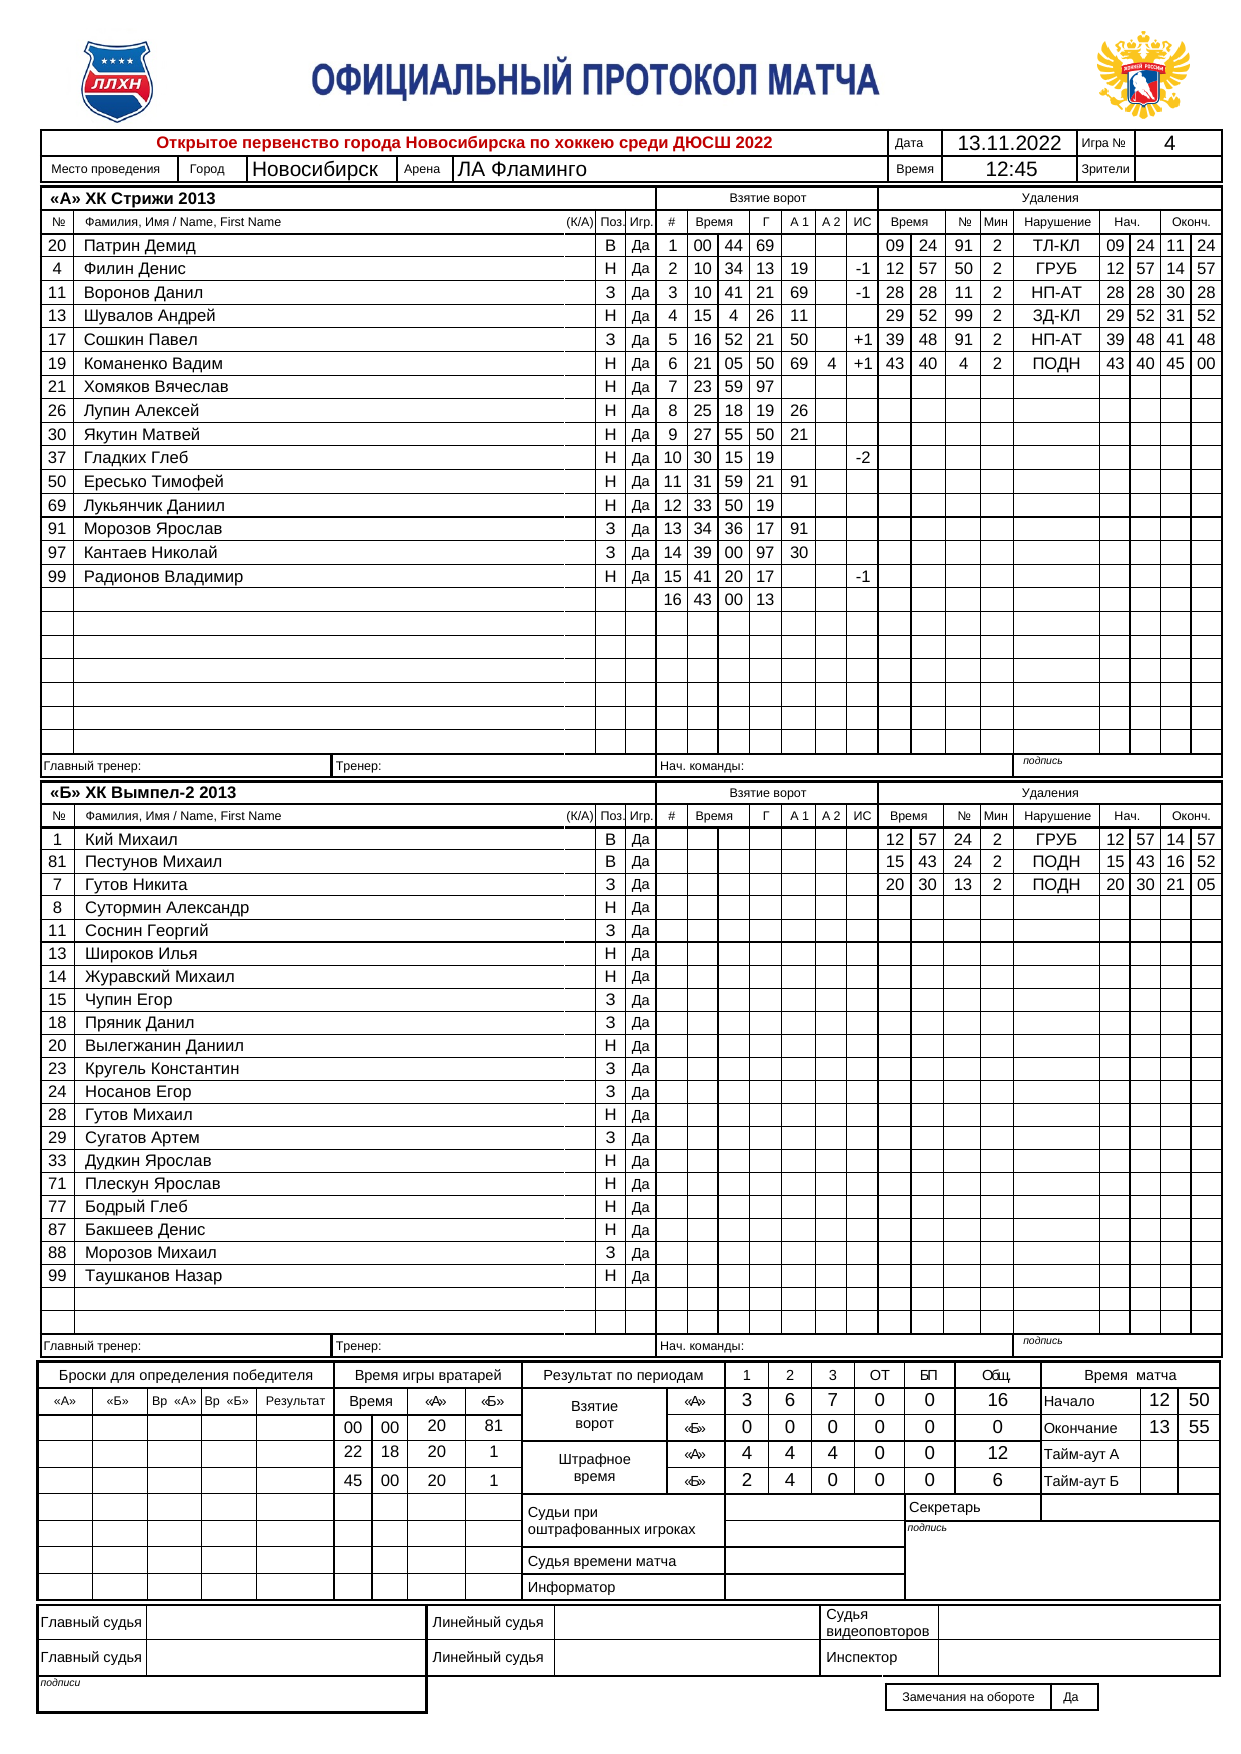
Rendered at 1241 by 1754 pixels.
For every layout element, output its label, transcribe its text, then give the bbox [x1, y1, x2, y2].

table_cell [816, 1058, 846, 1079]
table_cell [981, 683, 1013, 706]
table_cell [944, 1288, 980, 1310]
table_cell [879, 1288, 910, 1310]
table_cell 15 [719, 446, 749, 469]
table_cell [879, 1265, 910, 1287]
table_cell [816, 235, 846, 256]
table_cell [912, 1127, 943, 1149]
table_cell [1192, 423, 1221, 445]
table_cell 55 [719, 423, 749, 445]
table_cell [1014, 1219, 1099, 1241]
table_cell [847, 636, 877, 658]
table_cell [202, 1416, 256, 1440]
table_cell [1100, 707, 1129, 729]
table_cell 50 [782, 328, 815, 351]
table_cell Время [889, 157, 941, 181]
table_cell 17 [42, 328, 73, 351]
table_cell [257, 1547, 333, 1573]
table_header Открытое первенство города Новосибирска по хоккею среди ДЮСШ 2022 [42, 131, 887, 155]
table_cell З [596, 1012, 625, 1033]
table_cell [816, 1311, 846, 1333]
table_cell [1014, 1288, 1099, 1310]
table_cell [42, 636, 73, 658]
table_cell 0 [812, 1468, 854, 1493]
table_cell [782, 588, 815, 611]
table_cell [847, 707, 877, 729]
table_cell [981, 1196, 1013, 1218]
table_cell [1014, 1127, 1099, 1149]
table_cell [75, 1311, 564, 1333]
table_cell [1161, 399, 1190, 422]
table_cell [1192, 1035, 1221, 1057]
table_cell [1014, 966, 1099, 987]
table_cell 11 [782, 305, 815, 327]
table_cell [912, 588, 945, 611]
table_cell [782, 896, 815, 918]
table_cell Н [596, 257, 625, 280]
table_cell [879, 1242, 910, 1264]
table_cell [879, 636, 910, 658]
table_cell [93, 1441, 147, 1467]
table_cell [626, 707, 655, 729]
table_cell [782, 1196, 815, 1218]
table_cell [719, 659, 749, 682]
table_cell [565, 850, 595, 872]
table_cell [1161, 1265, 1190, 1287]
table_cell [750, 920, 781, 941]
table_cell Якутин Матвей [74, 423, 564, 445]
table_cell 43 [912, 850, 943, 872]
table_cell [981, 1173, 1013, 1195]
table_cell 50 [719, 494, 749, 516]
table_cell [879, 446, 910, 469]
table_cell Да [626, 1104, 655, 1126]
table_cell Н [596, 1104, 625, 1126]
table_cell [912, 1104, 943, 1126]
table_cell [39, 1494, 92, 1520]
table_cell [1100, 1058, 1129, 1079]
table_cell [939, 1640, 1219, 1675]
table_cell 30 [782, 541, 815, 564]
table_cell 43 [688, 588, 717, 611]
table_cell [912, 989, 943, 1011]
table_cell [750, 1012, 781, 1033]
table_cell [657, 829, 687, 849]
table_cell [565, 541, 595, 564]
table_cell 00 [373, 1416, 407, 1440]
table_cell [816, 1127, 846, 1149]
table_cell 15 [42, 989, 74, 1011]
table_cell [912, 1242, 943, 1264]
table_cell [726, 1548, 904, 1573]
table_cell [657, 1081, 687, 1103]
table_cell Да [626, 376, 655, 398]
table_cell Н [596, 446, 625, 469]
table_cell [657, 1035, 687, 1057]
table_cell [719, 989, 749, 1011]
table_cell [750, 636, 781, 658]
table_cell [946, 518, 980, 540]
table_cell 91 [42, 518, 73, 540]
table_cell [750, 1150, 781, 1172]
table_cell [847, 659, 877, 682]
table_cell 26 [750, 305, 781, 327]
table_cell [1192, 612, 1221, 634]
table_cell [657, 1058, 687, 1079]
table_cell [1131, 707, 1160, 729]
table_cell [1014, 1104, 1099, 1126]
table_cell [847, 920, 877, 941]
table_cell [750, 1104, 781, 1126]
table_cell 00 [373, 1468, 407, 1493]
table_cell 9 [657, 423, 687, 445]
table_cell 81 [42, 850, 74, 872]
table_cell 41 [688, 565, 717, 587]
table_cell 21 [750, 328, 781, 351]
table_cell [1100, 636, 1129, 658]
table_cell [688, 1012, 717, 1033]
table_cell 0 [905, 1442, 954, 1467]
table_cell [1131, 1035, 1160, 1057]
table_cell Вылегжанин Даниил [75, 1035, 564, 1057]
table_cell Да [626, 896, 655, 918]
table_cell [981, 470, 1013, 493]
table_cell [202, 1441, 256, 1467]
table_cell Да [626, 399, 655, 422]
table_cell [1100, 1035, 1129, 1057]
table_cell [879, 470, 910, 493]
table_cell [750, 829, 781, 849]
table_cell [1014, 1058, 1099, 1079]
table_cell [1192, 518, 1221, 540]
table_cell [1014, 1035, 1099, 1057]
table_cell [565, 659, 595, 682]
table_cell 41 [719, 281, 749, 303]
table_cell Тренер: [333, 755, 655, 776]
table_cell Время [688, 805, 749, 826]
table_cell З [596, 1242, 625, 1264]
table_cell [688, 896, 717, 918]
table_cell [981, 494, 1013, 516]
table_header Взятие ворот [657, 783, 877, 803]
table_cell [719, 850, 749, 872]
table_cell 71 [42, 1173, 74, 1195]
table_cell [912, 1150, 943, 1172]
table_cell [816, 966, 846, 987]
table_cell [750, 683, 781, 706]
table_cell [74, 659, 564, 682]
table_cell [1161, 1219, 1190, 1241]
table_cell [148, 1574, 201, 1599]
table_cell Дудкин Ярослав [75, 1150, 564, 1172]
table_cell [782, 376, 815, 398]
table_cell Да [626, 281, 655, 303]
table_cell [1161, 376, 1190, 398]
table_cell [782, 1219, 815, 1241]
table_cell [688, 1058, 717, 1079]
table_cell Кантаев Николай [74, 541, 564, 564]
table_cell [847, 1104, 877, 1126]
table_cell [981, 1104, 1013, 1126]
table_cell Н [596, 305, 625, 327]
table_cell [847, 376, 877, 398]
table_cell [565, 966, 595, 987]
table_cell [946, 588, 980, 611]
table_cell [688, 1150, 717, 1172]
table_cell 31 [1161, 305, 1190, 327]
table_cell [93, 1494, 147, 1520]
table_cell [1100, 423, 1129, 445]
table_cell 19 [750, 446, 781, 469]
table_cell [750, 874, 781, 895]
table_cell [1014, 565, 1099, 587]
table_cell 11 [42, 281, 73, 303]
table_cell [74, 683, 564, 706]
table_cell Штрафное время [523, 1442, 666, 1493]
table_cell [1131, 446, 1160, 469]
table_cell [42, 1288, 74, 1310]
table_cell ПОДН [1014, 352, 1099, 374]
table_cell [816, 1150, 846, 1172]
table_cell [1131, 683, 1160, 706]
table_cell 13 [42, 305, 73, 327]
table_cell [565, 1311, 595, 1333]
table_cell [147, 1606, 425, 1639]
table_cell [1161, 966, 1190, 987]
table_cell [981, 896, 1013, 918]
table_cell [782, 829, 815, 849]
table_cell 26 [42, 399, 73, 422]
table_cell [946, 683, 980, 706]
table_cell Игр. [626, 211, 655, 233]
table_cell [202, 1468, 256, 1493]
table_cell [981, 376, 1013, 398]
table_cell [565, 399, 595, 422]
table_cell [1161, 470, 1190, 493]
table_cell Да [626, 1058, 655, 1079]
table_cell [879, 541, 910, 564]
table_cell [1192, 659, 1221, 682]
table_cell [946, 730, 980, 753]
table_cell [565, 1012, 595, 1033]
table_cell 0 [905, 1468, 954, 1493]
table_cell 69 [782, 352, 815, 374]
table_cell 18 [719, 399, 749, 422]
table_cell [657, 636, 687, 658]
table_cell [847, 1311, 877, 1333]
table_cell 77 [42, 1196, 74, 1218]
table_cell [1100, 1150, 1129, 1172]
table_cell 2 [981, 874, 1013, 895]
table_cell Тайм-аут Б [1042, 1468, 1140, 1493]
table_cell [847, 896, 877, 918]
table_cell [946, 399, 980, 422]
table_cell 7 [42, 874, 74, 895]
table_cell [39, 1521, 92, 1546]
table_cell [688, 920, 717, 941]
table_cell [373, 1521, 407, 1546]
table_cell [1014, 943, 1099, 964]
table_cell [912, 896, 943, 918]
table_cell [335, 1547, 371, 1573]
table_cell 16 [688, 328, 717, 351]
table_cell [1161, 588, 1190, 611]
table_cell [1100, 565, 1129, 587]
table_cell 52 [1131, 305, 1160, 327]
table_cell [912, 1035, 943, 1057]
table_cell [688, 1311, 717, 1333]
table_cell [981, 1219, 1013, 1241]
table_cell [688, 874, 717, 895]
table_cell [981, 518, 1013, 540]
table_cell Носанов Егор [75, 1081, 564, 1103]
table_cell [879, 565, 910, 587]
table_cell [719, 1035, 749, 1057]
table_cell [565, 1219, 595, 1241]
table_cell [688, 989, 717, 1011]
table_cell [726, 1521, 904, 1546]
table_cell ТЛ-КЛ [1014, 235, 1099, 256]
table_cell [944, 1150, 980, 1172]
table_cell [981, 1035, 1013, 1057]
table_cell Линейный судья [428, 1640, 554, 1675]
table_cell [719, 1104, 749, 1126]
table_cell [946, 446, 980, 469]
table_cell [148, 1441, 201, 1467]
table_cell [626, 730, 655, 753]
table_cell Бакшеев Денис [75, 1219, 564, 1241]
table_cell [782, 920, 815, 941]
table_cell [74, 612, 564, 634]
table_cell Радионов Владимир [74, 565, 564, 587]
table_cell [1161, 1081, 1190, 1103]
table_cell [719, 707, 749, 729]
table_cell 2 [726, 1468, 768, 1493]
table_cell [1014, 707, 1099, 729]
table_cell [1161, 707, 1190, 729]
table_cell Информатор [523, 1575, 724, 1599]
table_cell Г [750, 211, 781, 233]
table_cell Да [626, 446, 655, 469]
table_cell [657, 1288, 687, 1310]
table_cell [565, 423, 595, 445]
table_cell [847, 494, 877, 516]
table_cell [1161, 423, 1190, 445]
table_cell 13 [750, 588, 781, 611]
table_cell [912, 920, 943, 941]
table_cell [782, 1150, 815, 1172]
table_cell 2 [981, 281, 1013, 303]
table_cell 13 [944, 874, 980, 895]
table_cell 57 [1131, 829, 1160, 849]
table_cell [879, 1058, 910, 1079]
table_cell [944, 1219, 980, 1241]
table_cell [816, 829, 846, 849]
table_cell [782, 494, 815, 516]
table_cell Да [626, 541, 655, 564]
table_cell [912, 423, 945, 445]
table_cell 34 [688, 518, 717, 540]
table_cell [816, 565, 846, 587]
table_cell [688, 659, 717, 682]
table_cell 4 [769, 1442, 811, 1467]
table_cell 91 [782, 518, 815, 540]
table_cell [847, 541, 877, 564]
table_cell 13 [750, 257, 781, 280]
table_cell 45 [1161, 352, 1190, 374]
table_cell № [42, 211, 73, 233]
table_cell [944, 1127, 980, 1149]
table_cell Поз. [596, 211, 625, 233]
table_cell [1100, 1012, 1129, 1033]
table_cell [1100, 376, 1129, 398]
table_cell [657, 1311, 687, 1333]
table_cell Кий Михаил [75, 829, 564, 849]
table_header Общ. [956, 1363, 1040, 1387]
table_cell [257, 1494, 333, 1520]
table_cell 2 [981, 257, 1013, 280]
table_cell [1161, 636, 1190, 658]
table_cell [39, 1441, 92, 1467]
table_cell +1 [847, 328, 877, 351]
table_cell [879, 1012, 910, 1033]
table_cell 21 [688, 352, 717, 374]
table_cell 0 [905, 1415, 954, 1440]
table_cell [847, 518, 877, 540]
table_cell [816, 257, 846, 280]
table_cell [257, 1574, 333, 1599]
table_cell [565, 1058, 595, 1079]
table_cell [944, 1265, 980, 1287]
table_cell НП-АТ [1014, 281, 1099, 303]
table_cell «А» [668, 1442, 724, 1467]
table_cell Да [626, 850, 655, 872]
table_cell Да [626, 1012, 655, 1033]
table_cell [912, 943, 943, 964]
table_cell 4 [946, 352, 980, 374]
table_cell [688, 1081, 717, 1103]
table_cell [39, 1416, 92, 1440]
table_cell [657, 966, 687, 987]
table_cell [1100, 1127, 1129, 1149]
table_cell 24 [1192, 235, 1221, 256]
table_cell Да [626, 470, 655, 493]
table_cell +1 [847, 352, 877, 374]
table_cell 33 [42, 1150, 74, 1172]
table_cell [1131, 399, 1160, 422]
table_header Замечания на обороте [887, 1685, 1050, 1709]
table_cell [1161, 1035, 1190, 1057]
table_cell 41 [1161, 328, 1190, 351]
table_cell [1161, 683, 1190, 706]
table_header Время матча [1042, 1363, 1219, 1387]
table_cell [39, 1547, 92, 1573]
table_cell [912, 565, 945, 587]
table_cell 19 [42, 352, 73, 374]
table_cell «А» [39, 1389, 92, 1413]
table_cell [944, 1058, 980, 1079]
table_cell [750, 612, 781, 634]
table_cell [1100, 518, 1129, 540]
table_cell [879, 494, 910, 516]
table_cell 28 [1192, 281, 1221, 303]
table_cell «Б » [466, 1389, 521, 1413]
table_header Броски для определения победителя [39, 1363, 333, 1387]
table_cell Оконч. [1161, 211, 1221, 233]
table_cell Да [626, 829, 655, 849]
table_cell [688, 612, 717, 634]
table_cell [912, 1196, 943, 1218]
table_cell 23 [688, 376, 717, 398]
table_cell 24 [42, 1081, 74, 1103]
table_cell 57 [1131, 257, 1160, 280]
table_cell 52 [912, 305, 945, 327]
table_cell [816, 707, 846, 729]
table_cell [1192, 541, 1221, 564]
table_cell Да [626, 565, 655, 587]
table_cell [847, 850, 877, 872]
table_cell Тайм-аут А [1042, 1441, 1140, 1467]
table_cell [981, 989, 1013, 1011]
table_cell 4 [42, 257, 73, 280]
table_cell [847, 1265, 877, 1287]
table_cell Взятие ворот [523, 1389, 666, 1440]
table_cell [816, 470, 846, 493]
table_cell [1192, 1219, 1221, 1241]
table_cell Вр «А» [148, 1389, 201, 1413]
table_cell Чупин Егор [75, 989, 564, 1011]
table_cell [912, 446, 945, 469]
table_cell Н [596, 943, 625, 964]
table_cell 91 [946, 235, 980, 256]
table_cell [1161, 494, 1190, 516]
table_cell [879, 376, 910, 398]
table_cell [981, 446, 1013, 469]
table_cell [1014, 494, 1099, 516]
table_cell [148, 1547, 201, 1573]
table_cell [981, 730, 1013, 753]
table_cell [565, 470, 595, 493]
table_cell [565, 305, 595, 327]
table_cell [1100, 588, 1129, 611]
table_cell 11 [42, 920, 74, 941]
table_cell Инспектор [821, 1640, 938, 1675]
table_cell [657, 896, 687, 918]
table_cell [816, 612, 846, 634]
table_cell [879, 1150, 910, 1172]
table_cell [1192, 1127, 1221, 1149]
table_cell [719, 1265, 749, 1287]
table_cell 00 [335, 1416, 371, 1440]
table_cell [565, 1265, 595, 1287]
table_cell [1014, 1311, 1099, 1333]
table_cell [373, 1494, 407, 1520]
table_cell [912, 966, 943, 987]
table_cell 57 [1192, 829, 1221, 849]
table_cell [1161, 730, 1190, 753]
table_cell 15 [688, 305, 717, 327]
table_cell 15 [879, 850, 910, 872]
table_cell [816, 683, 846, 706]
table_cell [555, 1606, 819, 1639]
table_header Удаления [879, 188, 1221, 209]
table_cell [1131, 1012, 1160, 1033]
table_cell [565, 446, 595, 469]
table_cell Судья времени матча [523, 1548, 724, 1573]
table_cell 21 [1161, 874, 1190, 895]
table_cell Да [626, 257, 655, 280]
table_cell 31 [688, 470, 717, 493]
table_cell [946, 707, 980, 729]
table_cell Секретарь [906, 1495, 1040, 1520]
table_cell [944, 966, 980, 987]
table_cell [657, 707, 687, 729]
table_header БП [905, 1363, 954, 1387]
table_cell [596, 659, 625, 682]
table_cell [816, 518, 846, 540]
table_cell подпись [1014, 755, 1221, 776]
table_cell [93, 1416, 147, 1440]
table_cell 21 [750, 470, 781, 493]
table_cell [74, 730, 564, 753]
table_cell Нарушение [1014, 805, 1099, 826]
table_cell [565, 1196, 595, 1218]
table_cell [981, 966, 1013, 987]
table_cell [879, 1219, 910, 1241]
table_cell [782, 565, 815, 587]
table_cell [1131, 1150, 1160, 1172]
table_cell [912, 612, 945, 634]
table_cell 4 [657, 305, 687, 327]
table_cell [1192, 707, 1221, 729]
table_cell [816, 1012, 846, 1033]
table_cell [1131, 636, 1160, 658]
table_cell Н [596, 423, 625, 445]
table_cell [1131, 494, 1160, 516]
table_cell [1131, 470, 1160, 493]
table_cell [912, 470, 945, 493]
table_cell ПОДН [1014, 850, 1099, 872]
table_cell [816, 281, 846, 303]
table_cell ПОДН [1014, 874, 1099, 895]
table_cell [816, 1288, 846, 1310]
table_cell 00 [719, 541, 749, 564]
table_cell [1161, 1058, 1190, 1079]
table_cell Да [626, 1127, 655, 1149]
table_cell «Б» [668, 1415, 724, 1440]
table_cell 43 [879, 352, 910, 374]
table_cell [1100, 494, 1129, 516]
table_cell ГРУБ [1014, 257, 1099, 280]
table_cell 19 [750, 494, 781, 516]
table_cell Воронов Данил [74, 281, 564, 303]
table_cell [1192, 1058, 1221, 1079]
table_cell [688, 1265, 717, 1287]
table_cell [782, 636, 815, 658]
table_cell [946, 494, 980, 516]
table_cell [1131, 612, 1160, 634]
table_cell Н [596, 1035, 625, 1057]
table_cell [565, 707, 595, 729]
table_cell [750, 1219, 781, 1241]
table_cell [981, 1288, 1013, 1310]
table_cell [1014, 730, 1099, 753]
table_cell 4 [816, 352, 846, 374]
table_header «А» ХК Стрижи 2013 [42, 188, 655, 209]
table_cell [147, 1640, 425, 1675]
table_cell [782, 850, 815, 872]
table_cell [565, 874, 595, 895]
table_cell 57 [912, 257, 945, 280]
table_cell [719, 1196, 749, 1218]
table_cell [816, 1219, 846, 1241]
table_cell [93, 1468, 147, 1493]
table_cell [1192, 943, 1221, 964]
table_cell [879, 1081, 910, 1103]
table_cell «Б» [668, 1468, 724, 1493]
table_cell 50 [1179, 1389, 1219, 1413]
table_cell 1 [657, 235, 687, 256]
table_cell [847, 730, 877, 753]
table_cell Мин [981, 211, 1013, 233]
table_cell Место проведения [42, 157, 177, 181]
table_cell [782, 874, 815, 895]
table_cell [816, 423, 846, 445]
table_cell Н [596, 376, 625, 398]
table_cell Главный судья [39, 1640, 146, 1675]
table_cell подпись [1014, 1335, 1221, 1356]
table_cell [750, 1173, 781, 1195]
table_cell [816, 1173, 846, 1195]
table_cell 00 [719, 588, 749, 611]
table_cell 48 [1131, 328, 1160, 351]
table_cell [847, 305, 877, 327]
table_cell [1100, 896, 1129, 918]
table_cell Кругель Константин [75, 1058, 564, 1079]
table_cell [879, 707, 910, 729]
table_cell [1014, 399, 1099, 422]
table_cell [1161, 1012, 1190, 1033]
table_cell [847, 1012, 877, 1033]
table_cell 52 [719, 328, 749, 351]
table_cell Мин [981, 805, 1013, 826]
table_cell [596, 636, 625, 658]
table_cell [944, 1311, 980, 1333]
table_cell Да [626, 305, 655, 327]
table_cell Плескун Ярослав [75, 1173, 564, 1195]
table_cell 36 [719, 518, 749, 540]
table_cell [657, 874, 687, 895]
table_cell ИС [847, 211, 877, 233]
table_cell Результат [257, 1389, 333, 1413]
table_header 4 [1136, 131, 1221, 155]
table_cell [1100, 612, 1129, 634]
table_cell Время [688, 211, 749, 233]
table_cell Н [596, 494, 625, 516]
table_cell ГРУБ [1014, 829, 1099, 849]
table_cell 12 [1100, 829, 1129, 849]
table_cell 15 [657, 565, 687, 587]
table_cell [816, 1242, 846, 1264]
table_cell 97 [750, 376, 781, 398]
table_cell [1014, 1150, 1099, 1172]
table_cell [912, 518, 945, 540]
table_cell [1014, 423, 1099, 445]
table_cell [1161, 659, 1190, 682]
table_cell 14 [1161, 829, 1190, 849]
table_cell [657, 1127, 687, 1149]
table_cell 18 [42, 1012, 74, 1033]
table_cell 29 [1100, 305, 1129, 327]
table_cell З [596, 281, 625, 303]
table_cell Филин Денис [74, 257, 564, 280]
table_cell [847, 1035, 877, 1057]
table_cell [981, 1012, 1013, 1033]
table_cell [912, 376, 945, 398]
table_cell 88 [42, 1242, 74, 1264]
table_cell [1100, 659, 1129, 682]
table_cell Г [750, 805, 781, 826]
table_cell [688, 1035, 717, 1057]
table_cell А 2 [816, 211, 846, 233]
table_cell [335, 1574, 371, 1599]
table_cell [1100, 1265, 1129, 1287]
table_cell 6 [769, 1389, 811, 1413]
table_cell Город [179, 157, 246, 181]
table_header Игра № [1078, 131, 1134, 155]
table_cell Нач. [1100, 211, 1160, 233]
table_cell [565, 612, 595, 634]
table_cell [782, 1288, 815, 1310]
table_cell [1131, 1058, 1160, 1079]
table_cell Гутов Никита [75, 874, 564, 895]
table_cell 24 [1131, 235, 1160, 256]
table_header ОТ [855, 1363, 904, 1387]
table_cell [688, 1242, 717, 1264]
table_cell «Б» [93, 1389, 147, 1413]
table_cell [879, 920, 910, 941]
table_cell 30 [1161, 281, 1190, 303]
table_cell З [596, 518, 625, 540]
table_cell -2 [847, 446, 877, 469]
table_cell [750, 896, 781, 918]
table_cell [912, 1288, 943, 1310]
table_cell [1100, 1196, 1129, 1218]
table_cell Хомяков Вячеслав [74, 376, 564, 398]
table_cell 13 [1141, 1415, 1177, 1440]
table_cell [1192, 399, 1221, 422]
table_cell [1100, 1242, 1129, 1264]
table_cell Сутормин Александр [75, 896, 564, 918]
table_cell [719, 683, 749, 706]
table_cell 55 [1179, 1415, 1219, 1440]
table_cell «А» [408, 1389, 465, 1413]
table_cell [1014, 636, 1099, 658]
table_cell [816, 1035, 846, 1057]
table_cell [626, 683, 655, 706]
table_header Удаления [879, 783, 1221, 803]
table_cell 24 [944, 829, 980, 849]
table_cell [750, 659, 781, 682]
table_cell [1014, 1012, 1099, 1033]
table_cell [1161, 1127, 1190, 1149]
table_cell 21 [42, 376, 73, 398]
table_cell З [596, 1127, 625, 1149]
table_cell 0 [726, 1415, 768, 1440]
table_cell [879, 423, 910, 445]
table_cell [657, 989, 687, 1011]
table_cell [1161, 1196, 1190, 1218]
table_cell [1014, 920, 1099, 941]
table_cell [335, 1494, 371, 1520]
table_cell 30 [912, 874, 943, 895]
table_cell [1161, 1104, 1190, 1126]
table_cell [1161, 920, 1190, 941]
table_cell [847, 683, 877, 706]
table_cell [39, 1468, 92, 1493]
table_cell 50 [750, 352, 781, 374]
table_cell [1192, 1173, 1221, 1195]
table_cell [946, 565, 980, 587]
table_cell ЗД-КЛ [1014, 305, 1099, 327]
table_cell [1014, 1242, 1099, 1264]
table_header Взятие ворот [657, 188, 877, 209]
table_cell [912, 636, 945, 658]
table_cell 8 [657, 399, 687, 422]
table_cell [847, 829, 877, 849]
table_cell [750, 1127, 781, 1149]
table_cell 26 [782, 399, 815, 422]
table_cell [688, 829, 717, 849]
table_cell [1014, 518, 1099, 540]
table_cell 34 [719, 257, 749, 280]
table_cell [565, 376, 595, 398]
table_cell [257, 1441, 333, 1467]
table_cell [1014, 683, 1099, 706]
table_cell 40 [912, 352, 945, 374]
table_cell [565, 565, 595, 587]
table_cell 44 [719, 235, 749, 256]
table_cell [466, 1574, 521, 1599]
table_cell 11 [946, 281, 980, 303]
table_cell [565, 518, 595, 540]
table_cell [657, 943, 687, 964]
table_cell [1192, 1081, 1221, 1103]
table_cell [719, 1288, 749, 1310]
table_cell подпись [906, 1522, 1219, 1599]
table_cell Новосибирск [248, 157, 396, 181]
table_cell 59 [719, 470, 749, 493]
table_cell [657, 683, 687, 706]
table_cell Н [596, 352, 625, 374]
table_cell Да [626, 874, 655, 895]
table_cell [719, 612, 749, 634]
table_cell [1100, 1081, 1129, 1103]
table_cell [565, 328, 595, 351]
table_cell [816, 588, 846, 611]
table_cell [1179, 1441, 1219, 1467]
table_cell [657, 1173, 687, 1195]
table_cell [42, 659, 73, 682]
table_cell [626, 636, 655, 658]
table_cell 57 [1192, 257, 1221, 280]
table_cell [782, 235, 815, 256]
table_cell [719, 1150, 749, 1172]
table_cell 09 [879, 235, 910, 256]
table_cell Фамилия, Имя / Name, First Name [74, 211, 565, 233]
table_cell [202, 1547, 256, 1573]
table_cell [565, 588, 595, 611]
table_cell [1161, 1150, 1190, 1172]
table_cell [688, 1219, 717, 1241]
table_cell [912, 1173, 943, 1195]
table_cell 24 [912, 235, 945, 256]
table_cell 97 [750, 541, 781, 564]
table_cell [202, 1521, 256, 1546]
table_header Результат по периодам [523, 1363, 724, 1387]
table_cell [981, 636, 1013, 658]
table_cell [1131, 1104, 1160, 1126]
table_cell [1131, 659, 1160, 682]
table_cell З [596, 874, 625, 895]
table_cell [688, 1127, 717, 1149]
table_cell [596, 683, 625, 706]
table_cell Главный судья [39, 1606, 146, 1639]
table_cell 50 [750, 423, 781, 445]
table_cell [565, 730, 595, 753]
table_cell 17 [750, 565, 781, 587]
table_cell [257, 1468, 333, 1493]
table_cell [596, 730, 625, 753]
table_cell [565, 1150, 595, 1172]
table_cell 15 [1100, 850, 1129, 872]
table_cell [93, 1547, 147, 1573]
table_cell [688, 1288, 717, 1310]
table_cell [879, 943, 910, 964]
table_cell [816, 920, 846, 941]
table_cell [1192, 494, 1221, 516]
table_cell 28 [879, 281, 910, 303]
table_cell 20 [408, 1468, 465, 1493]
table_cell 69 [750, 235, 781, 256]
table_cell [657, 1012, 687, 1033]
table_cell [782, 446, 815, 469]
table_cell 29 [42, 1127, 74, 1149]
table_cell [626, 659, 655, 682]
table_cell [719, 1127, 749, 1149]
table_cell [565, 1081, 595, 1103]
table_cell 50 [946, 257, 980, 280]
table_cell [816, 659, 846, 682]
table_cell Да [626, 989, 655, 1011]
table_cell 33 [688, 494, 717, 516]
table_cell 20 [879, 874, 910, 895]
table_cell [1100, 541, 1129, 564]
table_cell 20 [719, 565, 749, 587]
table_cell [981, 1265, 1013, 1287]
table_cell Да [626, 1196, 655, 1218]
table_cell [719, 1173, 749, 1195]
table_cell 20 [42, 1035, 74, 1057]
table_cell [816, 1104, 846, 1126]
table_cell З [596, 1058, 625, 1079]
table_cell [816, 328, 846, 351]
table_cell [782, 707, 815, 729]
table_cell [1014, 1196, 1099, 1218]
table_cell [555, 1640, 819, 1675]
table_cell 91 [946, 328, 980, 351]
table_cell Линейный судья [428, 1606, 554, 1639]
table_cell [944, 1104, 980, 1126]
table_cell [626, 1288, 655, 1310]
table_cell 23 [42, 1058, 74, 1079]
table_cell [428, 1677, 882, 1711]
table_cell Ересько Тимофей [74, 470, 564, 493]
table_cell Гладких Глеб [74, 446, 564, 469]
table_cell [912, 494, 945, 516]
table_cell 2 [981, 328, 1013, 351]
table_cell 6 [657, 352, 687, 374]
table_cell [626, 612, 655, 634]
table_cell Н [596, 565, 625, 587]
table_cell [816, 874, 846, 895]
table_cell # [657, 805, 687, 826]
table_cell [565, 235, 595, 256]
table_cell 4 [769, 1468, 811, 1493]
table_cell [596, 612, 625, 634]
table_cell [946, 541, 980, 564]
table_cell [879, 1196, 910, 1218]
table_cell [782, 730, 815, 753]
table_cell [981, 920, 1013, 941]
table_cell [565, 989, 595, 1011]
table_cell [1192, 1196, 1221, 1218]
table_cell [565, 1173, 595, 1195]
table_cell [912, 659, 945, 682]
table_cell 25 [688, 399, 717, 422]
table_cell [1192, 1311, 1221, 1333]
table_cell 52 [1192, 850, 1221, 872]
table_header Время игры вратарей [335, 1363, 521, 1387]
table_cell Время [879, 805, 943, 826]
table_cell [847, 588, 877, 611]
table_cell [1100, 730, 1129, 753]
table_cell [912, 1265, 943, 1287]
table_cell 17 [750, 518, 781, 540]
table_cell [688, 1104, 717, 1126]
table_cell [1192, 730, 1221, 753]
table_cell [1192, 470, 1221, 493]
table_cell [1192, 989, 1221, 1011]
table_cell 99 [42, 1265, 74, 1287]
table_cell В [596, 850, 625, 872]
table_cell [946, 423, 980, 445]
table_cell Да [626, 1035, 655, 1057]
table_cell [466, 1521, 521, 1546]
table_cell 30 [1131, 874, 1160, 895]
table_cell 21 [782, 423, 815, 445]
table_cell [39, 1574, 92, 1599]
table_cell [944, 1173, 980, 1195]
table_cell 27 [688, 423, 717, 445]
table_cell [816, 730, 846, 753]
table_cell Лупин Алексей [74, 399, 564, 422]
table_cell подписи [39, 1677, 425, 1711]
table_cell [1161, 896, 1190, 918]
table_cell [879, 896, 910, 918]
table_cell [1192, 1150, 1221, 1172]
table_cell 37 [42, 446, 73, 469]
table_cell [719, 730, 749, 753]
table_cell [847, 874, 877, 895]
table_cell В [596, 829, 625, 849]
table_cell [565, 352, 595, 374]
table_cell [1192, 683, 1221, 706]
table_cell Поз. [596, 805, 625, 826]
table_cell Гутов Михаил [75, 1104, 564, 1126]
table_cell [981, 399, 1013, 422]
table_cell [565, 494, 595, 516]
table_cell [981, 1150, 1013, 1172]
table_cell З [596, 920, 625, 941]
table_cell [981, 1242, 1013, 1264]
table_cell Вр «Б» [202, 1389, 256, 1413]
table_cell 7 [657, 376, 687, 398]
table_cell 14 [1161, 257, 1190, 280]
table_cell № [946, 211, 980, 233]
table_cell Главный тренер: [42, 755, 330, 776]
table_cell [1161, 943, 1190, 964]
table_cell [944, 1035, 980, 1057]
table_cell [816, 896, 846, 918]
table_cell [981, 1081, 1013, 1103]
table_cell 00 [688, 235, 717, 256]
table_cell [782, 1104, 815, 1126]
table_cell Лукьянчик Даниил [74, 494, 564, 516]
table_cell [912, 730, 945, 753]
table_cell А 2 [816, 805, 846, 826]
table_cell [944, 989, 980, 1011]
table_cell [1136, 157, 1221, 181]
table_cell [657, 920, 687, 941]
table_cell 16 [956, 1389, 1040, 1413]
table_cell [782, 1081, 815, 1103]
table_cell 2 [981, 850, 1013, 872]
table_cell [816, 541, 846, 564]
table_cell [148, 1468, 201, 1493]
table_cell Судья видеоповторов [821, 1606, 938, 1639]
table_cell [981, 1311, 1013, 1333]
table_cell [1131, 565, 1160, 587]
table_cell 18 [373, 1441, 407, 1467]
table_cell [1161, 989, 1190, 1011]
table_cell [565, 257, 595, 280]
table_cell 8 [42, 896, 74, 918]
table_cell [1192, 1265, 1221, 1287]
table_cell Н [596, 1219, 625, 1241]
table_header Дата [889, 131, 941, 155]
table_cell [782, 659, 815, 682]
table_cell [750, 1035, 781, 1057]
table_cell 81 [466, 1416, 521, 1440]
table_cell НП-АТ [1014, 328, 1099, 351]
table_cell 2 [981, 305, 1013, 327]
table_cell [750, 1196, 781, 1218]
table_cell [74, 636, 564, 658]
table_cell Нач. [1100, 805, 1160, 826]
table_cell [946, 659, 980, 682]
table_cell [879, 612, 910, 634]
table_cell Н [596, 470, 625, 493]
table_cell [75, 1288, 564, 1310]
table_cell Да [626, 966, 655, 987]
table_cell 13 [657, 518, 687, 540]
table_cell [847, 1242, 877, 1264]
table_cell Пряник Данил [75, 1012, 564, 1033]
table_cell [565, 1242, 595, 1264]
table_cell [912, 683, 945, 706]
table_cell [1131, 588, 1160, 611]
table_cell [1014, 588, 1099, 611]
table_cell [1100, 1311, 1129, 1333]
table_cell [657, 1242, 687, 1264]
table_cell [847, 966, 877, 987]
table_cell 12 [1141, 1389, 1177, 1413]
table_cell [657, 1265, 687, 1287]
table_cell Патрин Демид [74, 235, 564, 256]
table_cell Начало [1042, 1389, 1140, 1413]
table_cell [565, 683, 595, 706]
table_cell 12 [1100, 257, 1129, 280]
table_cell [879, 966, 910, 987]
table_cell [657, 1150, 687, 1172]
table_cell [879, 588, 910, 611]
table_cell [42, 1311, 74, 1333]
table_cell Пестунов Михаил [75, 850, 564, 872]
table_cell [1131, 423, 1160, 445]
table_cell [944, 1081, 980, 1103]
table_cell [1131, 896, 1160, 918]
table_cell [782, 1265, 815, 1287]
table_cell [816, 446, 846, 469]
table_cell 1 [466, 1468, 521, 1493]
table_cell [912, 1012, 943, 1033]
table_cell 16 [657, 588, 687, 611]
table_cell 2 [657, 257, 687, 280]
table_cell Да [626, 1081, 655, 1103]
table_cell 2 [981, 829, 1013, 849]
table_cell [946, 636, 980, 658]
table_cell [981, 565, 1013, 587]
table_cell 12 [956, 1442, 1040, 1467]
table_cell З [596, 1081, 625, 1103]
table_cell [1161, 565, 1190, 587]
table_cell [719, 896, 749, 918]
table_cell 05 [1192, 874, 1221, 895]
table_cell [626, 1311, 655, 1333]
table_cell [1100, 943, 1129, 964]
table_cell [879, 683, 910, 706]
table_cell 10 [688, 281, 717, 303]
table_cell [626, 588, 655, 611]
table_cell [782, 1127, 815, 1149]
table_cell 19 [750, 399, 781, 422]
table_cell [1192, 446, 1221, 469]
table_cell [944, 1012, 980, 1033]
table_cell [1131, 943, 1160, 964]
table_cell [42, 588, 73, 611]
table_cell [879, 659, 910, 682]
table_cell [596, 1311, 625, 1333]
table_cell 43 [1131, 850, 1160, 872]
table_cell № [42, 805, 74, 826]
table_cell [1161, 1242, 1190, 1264]
table_cell [912, 1058, 943, 1079]
table_cell 20 [42, 235, 73, 256]
table_cell 99 [42, 565, 73, 587]
table_cell 13 [42, 943, 74, 964]
table_cell [750, 850, 781, 872]
table_cell [466, 1494, 521, 1520]
table_cell [1131, 730, 1160, 753]
table_cell [657, 1104, 687, 1126]
table_cell [1100, 446, 1129, 469]
table_cell [944, 1242, 980, 1264]
table_cell [879, 730, 910, 753]
table_cell [1161, 1311, 1190, 1333]
table_cell -1 [847, 257, 877, 280]
table_cell [750, 966, 781, 987]
table_cell [688, 943, 717, 964]
table_cell [847, 612, 877, 634]
table_cell 28 [912, 281, 945, 303]
table_cell [816, 636, 846, 658]
table_cell З [596, 989, 625, 1011]
table_cell Да [626, 1242, 655, 1264]
table_cell [847, 423, 877, 445]
table_cell [879, 1127, 910, 1149]
table_cell [1014, 376, 1099, 398]
table_cell [782, 683, 815, 706]
table_cell [719, 1058, 749, 1079]
table_cell [1161, 446, 1190, 469]
table_cell [782, 966, 815, 987]
table_cell (К/А) [565, 211, 595, 233]
table_cell 52 [1192, 305, 1221, 327]
table_cell [719, 920, 749, 941]
table_cell [912, 541, 945, 564]
table_cell [1131, 1081, 1160, 1103]
table_cell [847, 989, 877, 1011]
table_cell 3 [726, 1389, 768, 1413]
table_cell [565, 1127, 595, 1149]
table_cell [981, 541, 1013, 564]
table_cell [944, 896, 980, 918]
table_cell Да [626, 1219, 655, 1241]
table_cell [74, 588, 564, 611]
table_cell № [944, 805, 980, 826]
table_cell [883, 1677, 1220, 1681]
table_cell Да [626, 328, 655, 351]
table_cell [981, 943, 1013, 964]
table_cell 19 [782, 257, 815, 280]
table_cell -1 [847, 281, 877, 303]
table_cell [74, 707, 564, 729]
table_cell [912, 399, 945, 422]
table_cell 22 [335, 1441, 371, 1467]
table_cell [879, 1104, 910, 1126]
table_cell 3 [657, 281, 687, 303]
table_cell [657, 659, 687, 682]
table_cell 1 [466, 1441, 521, 1467]
table_cell 09 [1100, 235, 1129, 256]
table_cell [202, 1574, 256, 1599]
table_cell [408, 1574, 465, 1599]
table_cell В [596, 235, 625, 256]
table_cell [946, 376, 980, 398]
table_cell [750, 943, 781, 964]
table_header 1 [726, 1363, 768, 1387]
table_cell Нарушение [1014, 211, 1099, 233]
table_cell [1014, 612, 1099, 634]
table_cell [688, 850, 717, 872]
table_cell [1131, 989, 1160, 1011]
table_cell 0 [812, 1415, 854, 1440]
table_cell [466, 1547, 521, 1573]
table_cell Н [596, 1150, 625, 1172]
table_cell [847, 1081, 877, 1103]
table_cell 4 [719, 305, 749, 327]
table_cell Н [596, 1265, 625, 1287]
table_cell 0 [855, 1389, 904, 1413]
table_cell Шувалов Андрей [74, 305, 564, 327]
table_cell З [596, 541, 625, 564]
table_cell # [657, 211, 687, 233]
table_cell [939, 1606, 1219, 1639]
table_cell Н [596, 896, 625, 918]
table_cell [750, 730, 781, 753]
table_cell Окончание [1042, 1415, 1140, 1440]
table_cell 97 [42, 541, 73, 564]
table_cell 14 [657, 541, 687, 564]
table_cell 48 [1192, 328, 1221, 351]
table_cell [750, 707, 781, 729]
table_cell 00 [1192, 352, 1221, 374]
table_cell [1014, 446, 1099, 469]
table_cell [408, 1494, 465, 1520]
table_cell [596, 1288, 625, 1310]
table_cell [1161, 612, 1190, 634]
table_cell [879, 1311, 910, 1333]
table_cell [719, 874, 749, 895]
table_cell Главный тренер: [42, 1335, 330, 1356]
table_cell Команенко Вадим [74, 352, 564, 374]
table_cell Да [626, 1173, 655, 1195]
table_cell [565, 636, 595, 658]
table_cell [1131, 1127, 1160, 1149]
table_cell [912, 1219, 943, 1241]
table_cell [847, 1150, 877, 1172]
table_cell 11 [657, 470, 687, 493]
table_cell [93, 1574, 147, 1599]
table_cell [1100, 920, 1129, 941]
table_cell [1192, 1012, 1221, 1033]
table_cell 50 [42, 470, 73, 493]
table_cell [42, 683, 73, 706]
table_cell [565, 920, 595, 941]
table_cell [847, 470, 877, 493]
table_cell «А» [668, 1389, 724, 1413]
table_cell Время [335, 1389, 407, 1413]
table_cell Н [596, 1196, 625, 1218]
table_cell [373, 1547, 407, 1573]
table_cell [335, 1521, 371, 1546]
table_cell [944, 1196, 980, 1218]
table_cell [719, 636, 749, 658]
table_cell 69 [782, 281, 815, 303]
table_header «Б» ХК Вымпел-2 2013 [42, 783, 655, 803]
table_cell [847, 1288, 877, 1310]
table_cell [565, 896, 595, 918]
table_cell [750, 1242, 781, 1264]
table_cell [981, 1058, 1013, 1079]
table_cell [1192, 1288, 1221, 1310]
table_cell Сугатов Артем [75, 1127, 564, 1149]
table_cell [1131, 1242, 1160, 1264]
table_cell [1014, 470, 1099, 493]
table_cell (К/А) [565, 805, 595, 826]
table_cell [1131, 1219, 1160, 1241]
table_cell [565, 1104, 595, 1126]
table_cell [912, 707, 945, 729]
table_cell [1100, 966, 1129, 987]
table_cell Н [596, 399, 625, 422]
table_cell [782, 612, 815, 634]
table_cell [981, 612, 1013, 634]
table_cell [688, 730, 717, 753]
table_cell [847, 1058, 877, 1079]
table_cell [373, 1574, 407, 1599]
table_cell 24 [944, 850, 980, 872]
table_header Да [1052, 1685, 1097, 1709]
table_cell [726, 1575, 904, 1599]
table_cell [657, 1196, 687, 1218]
table_cell 10 [688, 257, 717, 280]
table_cell 7 [812, 1389, 854, 1413]
table_cell 39 [879, 328, 910, 351]
table_cell Соснин Георгий [75, 920, 564, 941]
table_cell 16 [1161, 850, 1190, 872]
table_cell [1100, 1104, 1129, 1126]
table_cell [719, 943, 749, 964]
table_cell [1100, 989, 1129, 1011]
table_cell [1131, 1196, 1160, 1218]
table_cell [688, 683, 717, 706]
table_cell [782, 943, 815, 964]
table_cell [879, 1035, 910, 1057]
table_cell Да [626, 1265, 655, 1287]
table_cell [657, 730, 687, 753]
table_cell [1161, 1288, 1190, 1310]
table_cell [42, 612, 73, 634]
table_cell 4 [726, 1442, 768, 1467]
table_cell [1100, 470, 1129, 493]
table_cell [1131, 518, 1160, 540]
table_cell [1179, 1468, 1219, 1493]
table_cell Да [626, 943, 655, 964]
table_cell [750, 1081, 781, 1103]
table_cell 39 [1100, 328, 1129, 351]
table_cell 0 [956, 1415, 1040, 1440]
table_cell 05 [719, 352, 749, 374]
table_cell [1100, 399, 1129, 422]
table_cell [1100, 1288, 1129, 1310]
table_cell [657, 1219, 687, 1241]
table_cell [1131, 920, 1160, 941]
table_cell [688, 1196, 717, 1218]
table_cell Нач. команды: [657, 1335, 1012, 1356]
table_cell [912, 1081, 943, 1103]
table_cell Тренер: [333, 1335, 655, 1356]
table_cell [750, 1265, 781, 1287]
table_header 3 [812, 1363, 854, 1387]
table_cell [1014, 896, 1099, 918]
table_cell 20 [408, 1441, 465, 1467]
table_cell [1192, 565, 1221, 587]
table_cell 1 [42, 829, 74, 849]
table_cell [688, 1173, 717, 1195]
table_cell Морозов Ярослав [74, 518, 564, 540]
table_cell [750, 1288, 781, 1310]
table_cell [596, 588, 625, 611]
table_cell [1161, 1173, 1190, 1195]
table_cell [726, 1495, 904, 1520]
table_cell 12:45 [943, 157, 1076, 181]
table_cell [596, 707, 625, 729]
table_cell [1100, 683, 1129, 706]
table_cell [782, 989, 815, 1011]
table_cell [719, 1242, 749, 1264]
table_cell [1192, 1104, 1221, 1126]
table_cell [202, 1494, 256, 1520]
table_cell [750, 989, 781, 1011]
table_cell [816, 1196, 846, 1218]
table_cell [944, 920, 980, 941]
table_cell З [596, 328, 625, 351]
table_cell [1014, 541, 1099, 564]
table_cell 11 [1161, 235, 1190, 256]
table_cell [1100, 1173, 1129, 1195]
table_cell [816, 943, 846, 964]
table_cell [750, 1058, 781, 1079]
table_cell Оконч. [1161, 805, 1221, 826]
table_cell [565, 943, 595, 964]
table_cell Сошкин Павел [74, 328, 564, 351]
table_cell Н [596, 1173, 625, 1195]
table_cell [1192, 1242, 1221, 1264]
table_cell [565, 281, 595, 303]
table_cell [688, 636, 717, 658]
table_cell 0 [905, 1389, 954, 1413]
table_cell [816, 305, 846, 327]
table_cell [408, 1521, 465, 1546]
table_cell Да [626, 1150, 655, 1172]
table_cell [1161, 541, 1190, 564]
table_cell 30 [688, 446, 717, 469]
table_cell Да [626, 494, 655, 516]
table_cell [42, 707, 73, 729]
table_cell 21 [750, 281, 781, 303]
table_cell [1131, 1265, 1160, 1287]
table_cell 2 [981, 235, 1013, 256]
table_cell 59 [719, 376, 749, 398]
table_cell [816, 376, 846, 398]
table_cell Н [596, 966, 625, 987]
table_cell 87 [42, 1219, 74, 1241]
table_cell 14 [42, 966, 74, 987]
table_cell [782, 1311, 815, 1333]
table_cell [816, 1081, 846, 1103]
table_cell [847, 399, 877, 422]
table_cell [981, 1127, 1013, 1149]
table_cell [1192, 966, 1221, 987]
table_cell [944, 943, 980, 964]
table_cell [816, 494, 846, 516]
table_cell [148, 1416, 201, 1440]
table_cell [1131, 376, 1160, 398]
table_cell А 1 [782, 805, 815, 826]
table_cell [688, 707, 717, 729]
table_cell Таушканов Назар [75, 1265, 564, 1287]
table_cell [719, 1012, 749, 1033]
table_cell [912, 1311, 943, 1333]
table_cell [1131, 541, 1160, 564]
table_cell [1141, 1441, 1177, 1467]
table_cell [879, 399, 910, 422]
table_cell -1 [847, 565, 877, 587]
table_cell [1131, 1173, 1160, 1195]
table_cell [719, 1219, 749, 1241]
table_cell [782, 1035, 815, 1057]
table_cell 20 [1100, 874, 1129, 895]
table_cell [981, 588, 1013, 611]
table_cell ЛА Фламинго [454, 157, 887, 181]
table_cell [1192, 896, 1221, 918]
table_cell [1141, 1468, 1177, 1493]
table_cell [847, 1173, 877, 1195]
table_cell 29 [879, 305, 910, 327]
table_cell 10 [657, 446, 687, 469]
table_cell Зрители [1078, 157, 1134, 181]
table_cell [1014, 1265, 1099, 1287]
table_cell [565, 829, 595, 849]
table_cell 28 [1100, 281, 1129, 303]
table_cell [847, 1196, 877, 1218]
table_cell [946, 470, 980, 493]
picture [5, 28, 1197, 129]
table_cell 91 [782, 470, 815, 493]
table_cell [847, 943, 877, 964]
table_cell [981, 659, 1013, 682]
table_cell [1192, 588, 1221, 611]
table_cell [1014, 1081, 1099, 1103]
table_cell Да [626, 352, 655, 374]
table_cell 12 [657, 494, 687, 516]
table_cell [1014, 989, 1099, 1011]
table_cell [1131, 1311, 1160, 1333]
table_cell [1131, 966, 1160, 987]
table_cell [879, 989, 910, 1011]
table_cell Нач. команды: [657, 755, 1012, 776]
table_cell Бодрый Глеб [75, 1196, 564, 1218]
table_cell [1100, 1219, 1129, 1241]
table_cell 20 [408, 1416, 465, 1440]
table_cell Да [626, 235, 655, 256]
table_cell [879, 1173, 910, 1195]
table_cell [257, 1416, 333, 1440]
table_cell [719, 966, 749, 987]
table_cell [816, 1265, 846, 1287]
table_cell 39 [688, 541, 717, 564]
table_cell [565, 1035, 595, 1057]
table_cell 28 [1131, 281, 1160, 303]
table_cell [1192, 636, 1221, 658]
table_cell 0 [855, 1468, 904, 1493]
table_cell Да [626, 920, 655, 941]
table_cell Морозов Михаил [75, 1242, 564, 1264]
table_cell Широков Илья [75, 943, 564, 964]
table_cell [782, 1058, 815, 1079]
table_cell [946, 612, 980, 634]
table_cell [1014, 659, 1099, 682]
table_cell [816, 399, 846, 422]
table_cell [847, 1127, 877, 1149]
table_cell [148, 1521, 201, 1546]
table_cell 6 [956, 1468, 1040, 1493]
table_cell [847, 1219, 877, 1241]
table_cell ИС [847, 805, 877, 826]
table_cell 43 [1100, 352, 1129, 374]
table_cell 40 [1131, 352, 1160, 374]
table_cell [879, 518, 910, 540]
table_cell Игр. [626, 805, 655, 826]
table_cell Журавский Михаил [75, 966, 564, 987]
table_cell [1161, 518, 1190, 540]
table_cell [565, 1288, 595, 1310]
table_cell Время [879, 211, 945, 233]
table_cell [719, 1081, 749, 1103]
table_cell 0 [855, 1442, 904, 1467]
table_cell 99 [946, 305, 980, 327]
table_cell [782, 1173, 815, 1195]
table_cell Да [626, 423, 655, 445]
table_cell Арена [398, 157, 452, 181]
table_cell [782, 1012, 815, 1033]
table_cell 4 [812, 1442, 854, 1467]
table_cell 45 [335, 1468, 371, 1493]
table_cell [1099, 1682, 1220, 1711]
table_cell Судьи при оштрафованных игроках [523, 1495, 724, 1546]
table_cell [981, 707, 1013, 729]
table_cell [42, 730, 73, 753]
table_cell 69 [42, 494, 73, 516]
table_cell 48 [912, 328, 945, 351]
table_cell [750, 1311, 781, 1333]
table_header 2 [769, 1363, 811, 1387]
table_cell [1192, 376, 1221, 398]
table_cell [657, 612, 687, 634]
table_cell 2 [981, 352, 1013, 374]
table_cell [408, 1547, 465, 1573]
table_header 13.11.2022 [943, 131, 1076, 155]
table_cell 0 [769, 1415, 811, 1440]
table_cell [719, 1311, 749, 1333]
table_cell [816, 989, 846, 1011]
table_cell [148, 1494, 201, 1520]
table_cell [257, 1521, 333, 1546]
table_cell [981, 423, 1013, 445]
table_cell 57 [912, 829, 943, 849]
table_cell [847, 235, 877, 256]
table_cell [688, 966, 717, 987]
table_cell [1192, 920, 1221, 941]
table_cell 30 [42, 423, 73, 445]
table_cell [782, 1242, 815, 1264]
table_cell 12 [879, 257, 910, 280]
table_cell [1042, 1495, 1219, 1520]
table_cell А 1 [782, 211, 815, 233]
table_cell [816, 850, 846, 872]
table_cell [657, 850, 687, 872]
table_cell Да [626, 518, 655, 540]
table_cell [1014, 1173, 1099, 1195]
table_cell 12 [879, 829, 910, 849]
table_cell Фамилия, Имя / Name, First Name [75, 805, 565, 826]
table_cell [719, 829, 749, 849]
table_cell 0 [855, 1415, 904, 1440]
table_cell 5 [657, 328, 687, 351]
table_cell [93, 1521, 147, 1546]
table_cell [1131, 1288, 1160, 1310]
table_cell 28 [42, 1104, 74, 1126]
